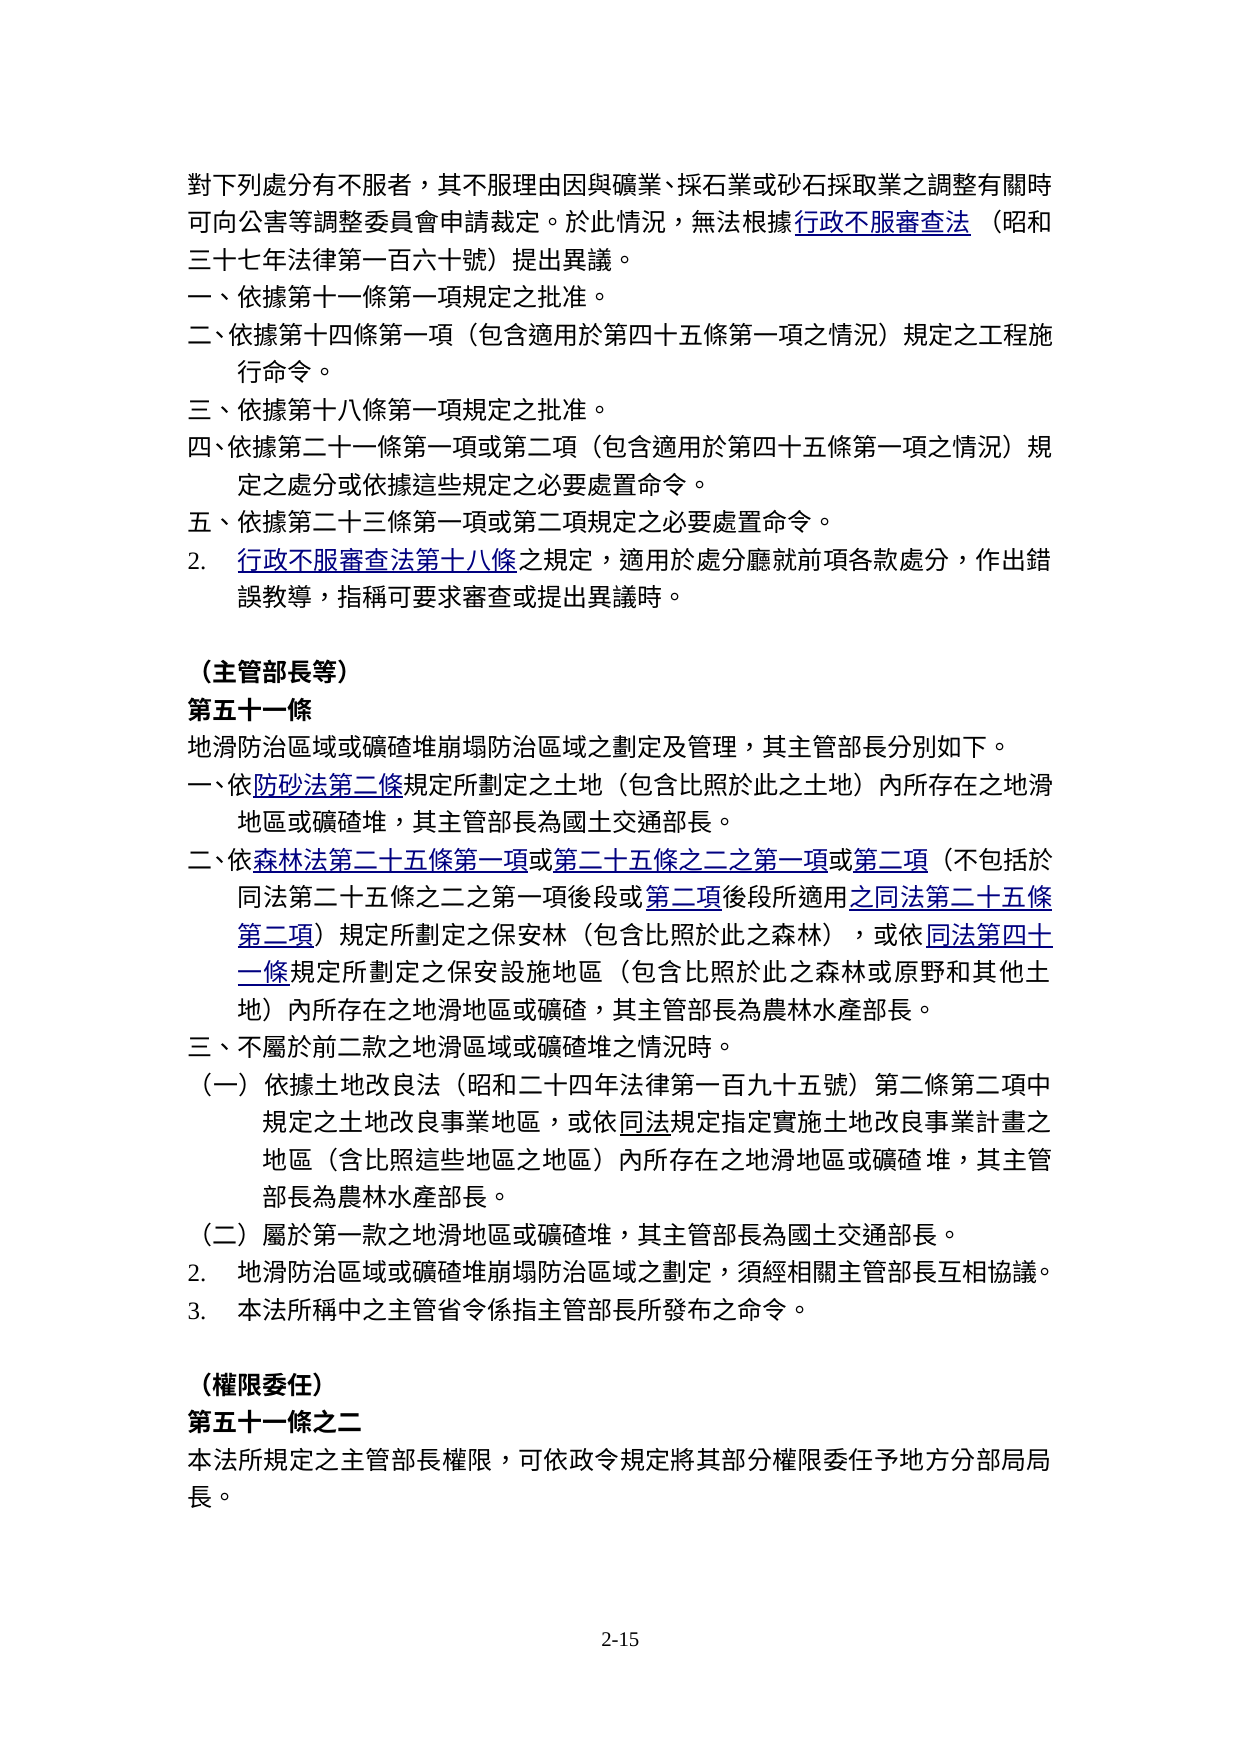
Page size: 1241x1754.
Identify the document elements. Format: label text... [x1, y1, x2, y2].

text 本法所規定之主管部長權限，可依政令規定將其部分權限委任予地方分部局局長。 [187, 1439, 1053, 1514]
text 三、依據第十八條第一項規定之批准。 [187, 389, 1053, 427]
text 二、依森林法第二十五條第一項或第二十五條之二之第一項或第二項（不包括於同法第二十五條之二之第一項後段或第二項後段所適用之同法第二十五條第二項）規定所劃定之保安林（包含比照於此之森林），或依同法第四十一條規定所劃定之保安設施地區（包含比照於此之森林或原野和其他土地）內所存在之地滑地區或礦碴，其主管部長為農林水產部長。 [187, 839, 1053, 1027]
text 第五十一條之二 [187, 1402, 1053, 1439]
text 第五十一條 [187, 689, 1053, 727]
text （一）依據土地改良法（昭和二十四年法律第一百九十五號）第二條第二項中規定之土地改良事業地區，或依同法規定指定實施土地改良事業計畫之地區（含比照這些地區之地區）內所存在之地滑地區或礦碴堆，其主管部長為農林水產部長。 [187, 1064, 1053, 1214]
text 一、依據第十一條第一項規定之批准。 [187, 277, 1053, 314]
text 地滑防治區域或礦碴堆崩塌防治區域之劃定及管理，其主管部長分別如下。 [187, 727, 1053, 764]
text 二、依據第十四條第一項（包含適用於第四十五條第一項之情況）規定之工程施行命令。 [187, 314, 1053, 389]
text （主管部長等） [187, 652, 1053, 689]
text 三、不屬於前二款之地滑區域或礦碴堆之情況時。 [187, 1027, 1053, 1064]
text 一、依防砂法第二條規定所劃定之土地（包含比照於此之土地）內所存在之地滑地區或礦碴堆，其主管部長為國土交通部長。 [187, 764, 1053, 839]
list 本法所稱中之主管省令係指主管部長所發布之命令。 [187, 1289, 1053, 1327]
text （二）屬於第一款之地滑地區或礦碴堆，其主管部長為國土交通部長。 [187, 1214, 1053, 1252]
list 地滑防治區域或礦碴堆崩塌防治區域之劃定，須經相關主管部長互相協議。 [187, 1252, 1053, 1289]
text （權限委任） [187, 1364, 1053, 1402]
list 行政不服審查法第十八條之規定，適用於處分廳就前項各款處分，作出錯誤教導，指稱可要求審查或提出異議時。 [187, 539, 1053, 614]
text 對下列處分有不服者，其不服理由因與礦業、採石業或砂石採取業之調整有關時，可向公害等調整委員會申請裁定。於此情況，無法根據行政不服審查法 （昭和三十七年法律第一百六十號）提出異議。 [187, 164, 1053, 277]
text 五、依據第二十三條第一項或第二項規定之必要處置命令。 [187, 502, 1053, 539]
text 四、依據第二十一條第一項或第二項（包含適用於第四十五條第一項之情況）規定之處分或依據這些規定之必要處置命令。 [187, 427, 1053, 502]
